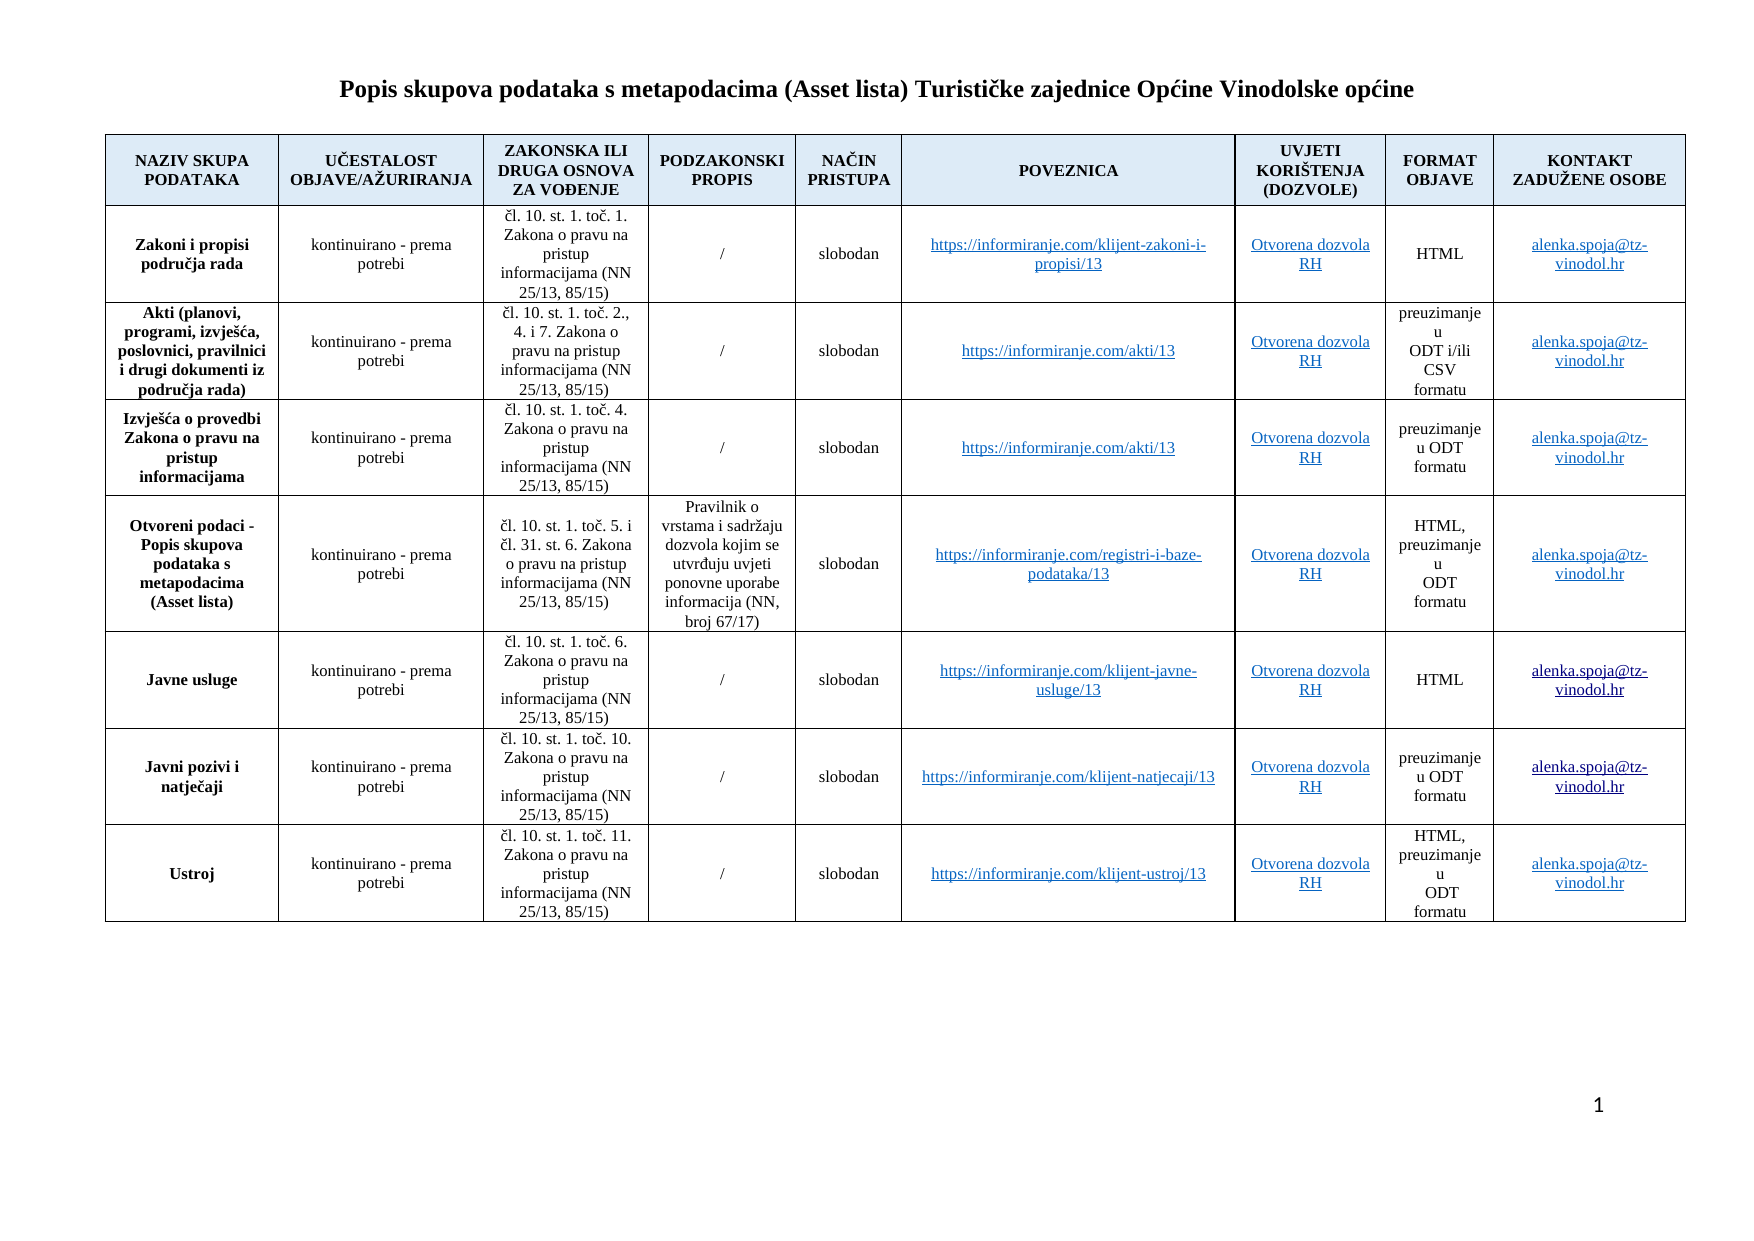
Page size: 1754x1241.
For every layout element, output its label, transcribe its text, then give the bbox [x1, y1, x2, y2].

table_cell HTML, preuzimanje u ODT formatu [1386, 825, 1493, 921]
table_cell https://informiranje.com/klijent-zakoni-i-propisi/13 [902, 206, 1234, 302]
table_cell slobodan [796, 496, 901, 631]
table_header POVEZNICA [902, 135, 1234, 205]
table_header FORMAT OBJAVE [1386, 135, 1493, 205]
table_header UVJETI KORIŠTENJA (DOZVOLE) [1236, 135, 1385, 205]
table_cell alenka.spoja@tz-vinodol.hr [1494, 632, 1685, 727]
table_header NAZIV SKUPA PODATAKA [106, 135, 278, 205]
table_cell kontinuirano - prema potrebi [279, 632, 483, 727]
table_cell Otvorena dozvola RH [1236, 206, 1385, 302]
table_cell / [649, 825, 795, 921]
table_cell / [649, 632, 795, 727]
table_cell HTML [1386, 632, 1493, 727]
table_cell kontinuirano - prema potrebi [279, 729, 483, 824]
table_cell https://informiranje.com/klijent-ustroj/13 [902, 825, 1234, 921]
table_cell Akti (planovi, programi, izvješća, poslovnici, pravilnici i drugi dokumenti iz područja rada) [106, 303, 278, 398]
table_cell Javni pozivi i natječaji [106, 729, 278, 824]
table_header NAČIN PRISTUPA [796, 135, 901, 205]
table_cell preuzimanje u ODT i/ili CSV formatu [1386, 303, 1493, 398]
table_cell https://informiranje.com/registri-i-baze-podataka/13 [902, 496, 1234, 631]
table_cell slobodan [796, 206, 901, 302]
table_cell kontinuirano - prema potrebi [279, 496, 483, 631]
table_cell kontinuirano - prema potrebi [279, 400, 483, 495]
table_cell Otvoreni podaci -Popis skupova podataka s metapodacima (Asset lista) [106, 496, 278, 631]
table_cell Pravilnik o vrstama i sadržaju dozvola kojim se utvrđuju uvjeti ponovne uporabe informacija (NN, broj 67/17) [649, 496, 795, 631]
table_cell / [649, 206, 795, 302]
table_cell kontinuirano - prema potrebi [279, 303, 483, 398]
table_cell slobodan [796, 400, 901, 495]
table_header KONTAKT ZADUŽENE OSOBE [1494, 135, 1685, 205]
table_cell čl. 10. st. 1. toč. 10. Zakona o pravu na pristup informacijama (NN 25/13, 85/15) [484, 729, 648, 824]
table_cell slobodan [796, 825, 901, 921]
table_cell Otvorena dozvola RH [1236, 729, 1385, 824]
table_cell HTML, preuzimanje u ODT formatu [1386, 496, 1493, 631]
table_cell čl. 10. st. 1. toč. 5. i čl. 31. st. 6. Zakona o pravu na pristup informacijama (NN 25/13, 85/15) [484, 496, 648, 631]
table_cell alenka.spoja@tz-vinodol.hr [1494, 400, 1685, 495]
table_cell https://informiranje.com/klijent-natjecaji/13 [902, 729, 1234, 824]
table_cell Otvorena dozvola RH [1236, 400, 1385, 495]
table_cell kontinuirano - prema potrebi [279, 825, 483, 921]
table_cell čl. 10. st. 1. toč. 4. Zakona o pravu na pristup informacijama (NN 25/13, 85/15) [484, 400, 648, 495]
table_cell https://informiranje.com/akti/13 [902, 400, 1234, 495]
table_cell / [649, 729, 795, 824]
table_cell Ustroj [106, 825, 278, 921]
table_cell https://informiranje.com/akti/13 [902, 303, 1234, 398]
table_cell https://informiranje.com/klijent-javne-usluge/13 [902, 632, 1234, 727]
table_cell / [649, 303, 795, 398]
table_cell alenka.spoja@tz-vinodol.hr [1494, 496, 1685, 631]
table_cell Otvorena dozvola RH [1236, 825, 1385, 921]
table_cell / [649, 400, 795, 495]
table_header UČESTALOST OBJAVE/AŽURIRANJA [279, 135, 483, 205]
table_cell Izvješća o provedbi Zakona o pravu na pristup informacijama [106, 400, 278, 495]
table_header ZAKONSKA ILI DRUGA OSNOVA ZA VOĐENJE [484, 135, 648, 205]
table_cell čl. 10. st. 1. toč. 11. Zakona o pravu na pristup informacijama (NN 25/13, 85/15) [484, 825, 648, 921]
table_cell slobodan [796, 632, 901, 727]
text Popis skupova podataka s metapodacima (Asset lista) Turističke zajednice Općine Vinodolske općine [150, 74, 1604, 102]
table_cell čl. 10. st. 1. toč. 2., 4. i 7. Zakona o pravu na pristup informacijama (NN 25/13, 85/15) [484, 303, 648, 398]
table_cell alenka.spoja@tz-vinodol.hr [1494, 303, 1685, 398]
table_cell čl. 10. st. 1. toč. 1. Zakona o pravu na pristup informacijama (NN 25/13, 85/15) [484, 206, 648, 302]
table_cell Otvorena dozvola RH [1236, 303, 1385, 398]
table_cell alenka.spoja@tz-vinodol.hr [1494, 206, 1685, 302]
table_cell slobodan [796, 303, 901, 398]
table_cell Otvorena dozvola RH [1236, 496, 1385, 631]
table_cell alenka.spoja@tz-vinodol.hr [1494, 825, 1685, 921]
table_cell slobodan [796, 729, 901, 824]
table_cell alenka.spoja@tz-vinodol.hr [1494, 729, 1685, 824]
table_cell Javne usluge [106, 632, 278, 727]
table_cell preuzimanje u ODT formatu [1386, 729, 1493, 824]
table_cell preuzimanje u ODT formatu [1386, 400, 1493, 495]
table_cell HTML [1386, 206, 1493, 302]
table_header PODZAKONSKI PROPIS [649, 135, 795, 205]
table_cell Otvorena dozvola RH [1236, 632, 1385, 727]
table_cell čl. 10. st. 1. toč. 6. Zakona o pravu na pristup informacijama (NN 25/13, 85/15) [484, 632, 648, 727]
table_cell kontinuirano - prema potrebi [279, 206, 483, 302]
table_cell Zakoni i propisi područja rada [106, 206, 278, 302]
